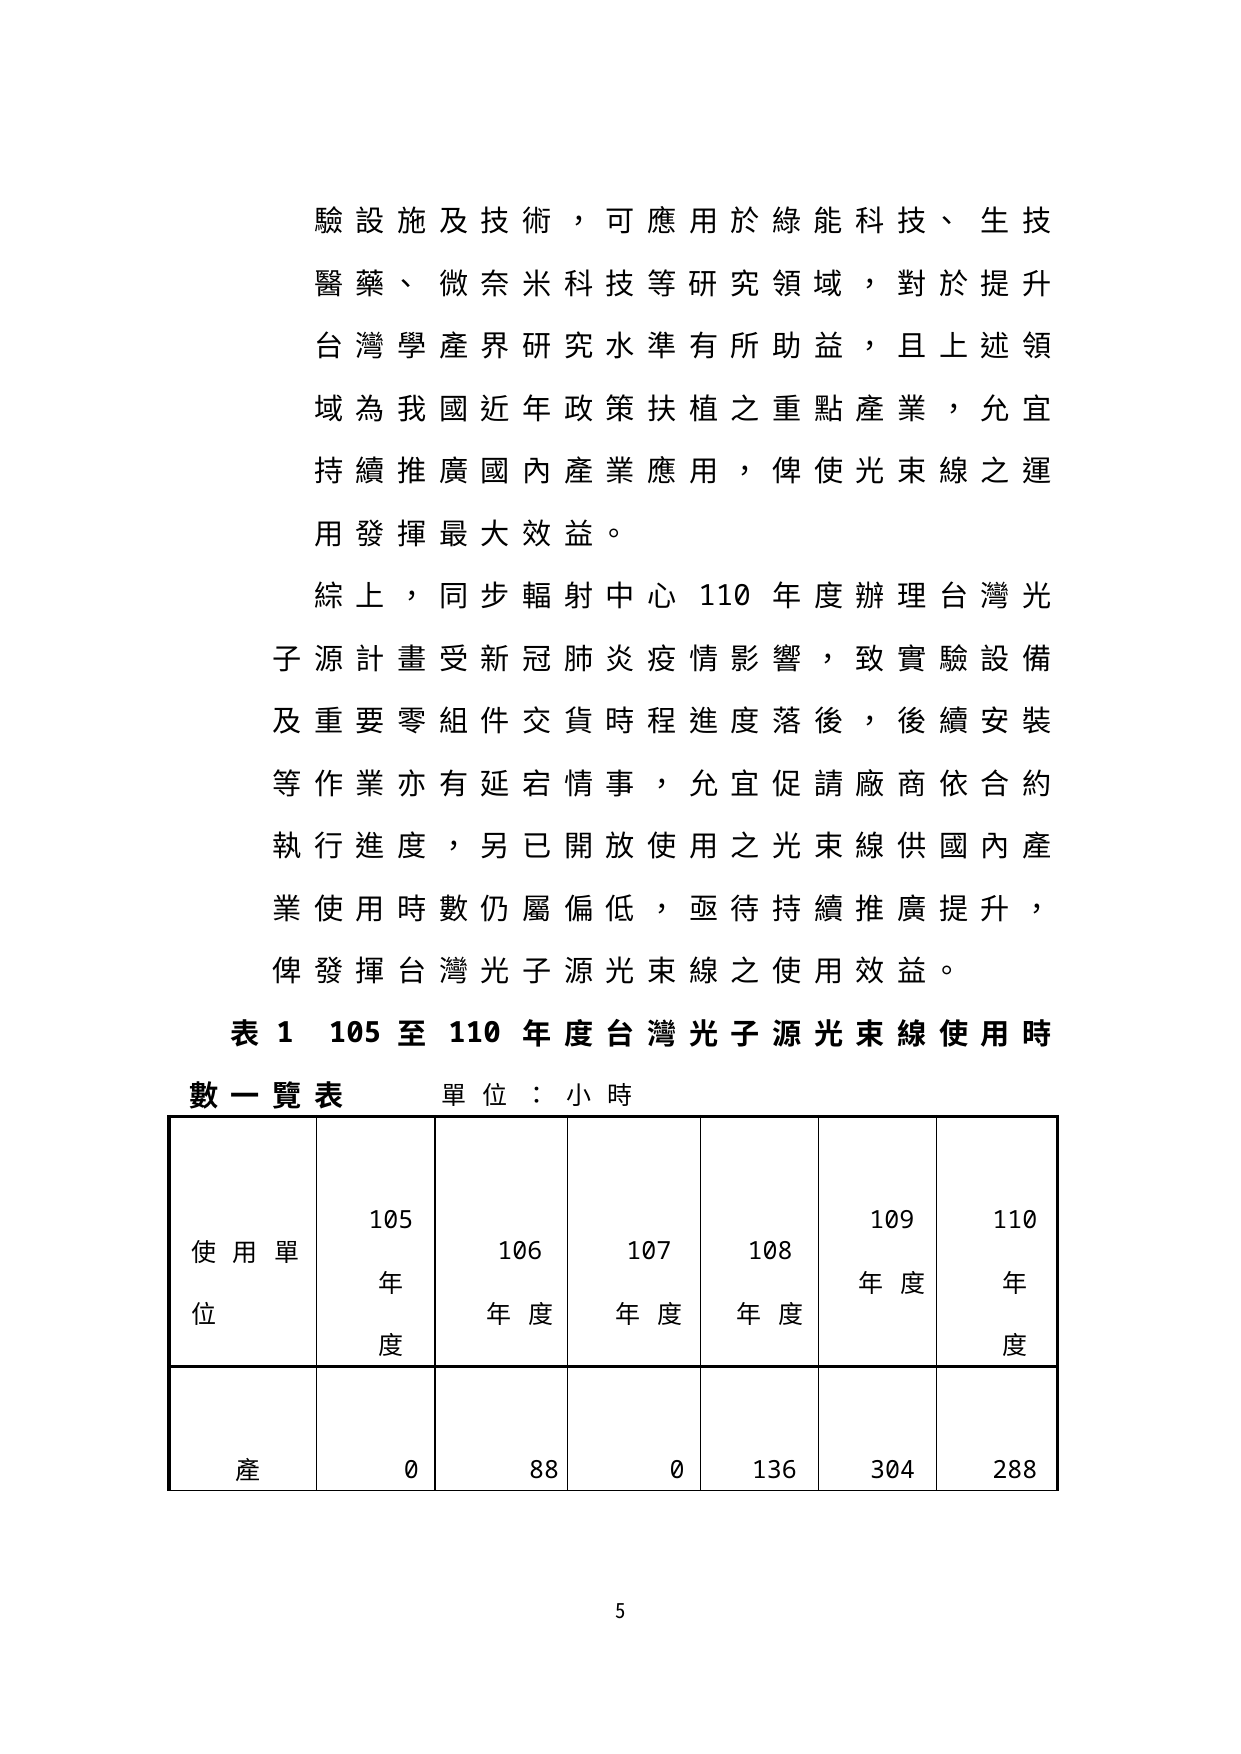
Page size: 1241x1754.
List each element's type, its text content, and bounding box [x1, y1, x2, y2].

table_cell 0 [568, 1368, 700, 1490]
table_cell 136 [701, 1368, 818, 1490]
text 驗設施及技術，可應用於綠能科技、生技醫藥、微奈米科技等研究領域，對於提升台灣學產界研究水準有所助益，且上述領域為我國近年政策扶植之重點產業，允宜持續推廣國內產業應用，俾使光束線之運用發揮最大效益。 [271, 177, 1058, 552]
table_header 105年度 [317, 1118, 434, 1365]
table_cell 0 [317, 1368, 434, 1490]
text 綜上，同步輻射中心110年度辦理台灣光子源計畫受新冠肺炎疫情影響，致實驗設備及重要零組件交貨時程進度落後，後續安裝等作業亦有延宕情事，允宜促請廠商依合約執行進度，另已開放使用之光束線供國內產業使用時數仍屬偏低，亟待持續推廣提升，俾發揮台灣光子源光束線之使用效益。 [242, 552, 1058, 990]
table_cell 288 [937, 1368, 1056, 1490]
table_header 108年度 [701, 1118, 818, 1365]
table_header 109年度 [819, 1118, 936, 1365]
table_header 106年度 [436, 1118, 567, 1365]
text 表1 105至110年度台灣光子源光束線使用時數一覽表 單位：小時 [183, 990, 1058, 1115]
table_cell 88 [436, 1368, 567, 1490]
table_header 107年度 [568, 1118, 700, 1365]
table_header 使用單位 [171, 1118, 316, 1365]
table_header 110年度 [937, 1118, 1056, 1365]
table_cell 產 [171, 1368, 316, 1490]
table_cell 304 [819, 1368, 936, 1490]
